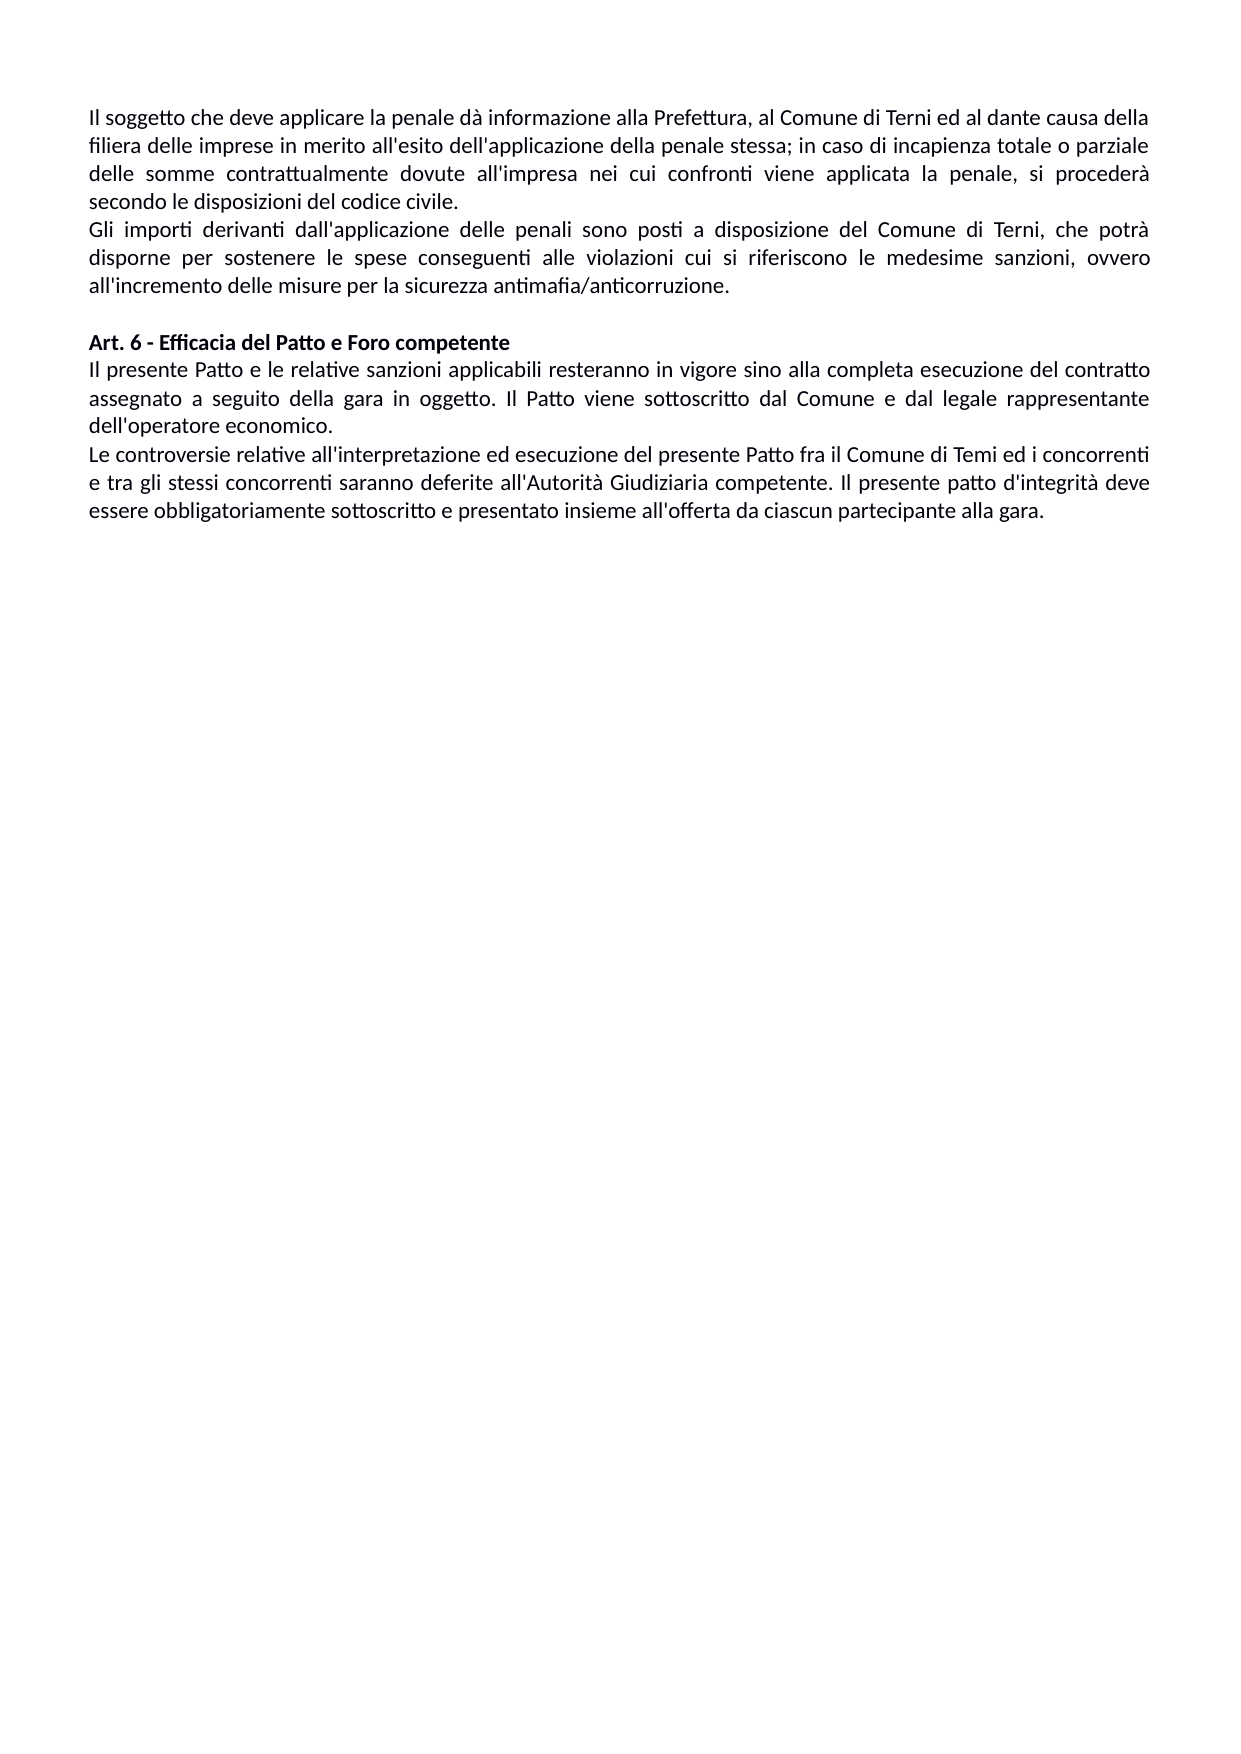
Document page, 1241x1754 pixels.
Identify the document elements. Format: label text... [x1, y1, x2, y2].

text Le controversie relative all'interpretazione ed esecuzione del presente Patto fra il Comune di Temi ed i concorrenti e tra gli stessi concorrenti saranno deferite all'Autorità Giudiziaria competente. Il presente patto d'integrità deve essere obbligatoriamente sottoscritto e presentato insieme all'offerta da ciascun partecipante alla gara. [89, 440, 1152, 524]
text Art. 6 - Efficacia del Patto e Foro competente [89, 328, 1152, 356]
text Il soggetto che deve applicare la penale dà informazione alla Prefettura, al Comune di Terni ed al dante causa della filiera delle imprese in merito all'esito dell'applicazione della penale stessa; in caso di incapienza totale o parziale delle somme contrattualmente dovute all'impresa nei cui confronti viene applicata la penale, si procederà secondo le disposizioni del codice civile. [89, 103, 1152, 216]
text Il presente Patto e le relative sanzioni applicabili resteranno in vigore sino alla completa esecuzione del contratto assegnato a seguito della gara in oggetto. Il Patto viene sottoscritto dal Comune e dal legale rappresentante dell'operatore economico. [89, 356, 1152, 440]
text Gli importi derivanti dall'applicazione delle penali sono posti a disposizione del Comune di Terni, che potrà disporne per sostenere le spese conseguenti alle violazioni cui si riferiscono le medesime sanzioni, ovvero all'incremento delle misure per la sicurezza antimafia/anticorruzione. [89, 216, 1152, 299]
